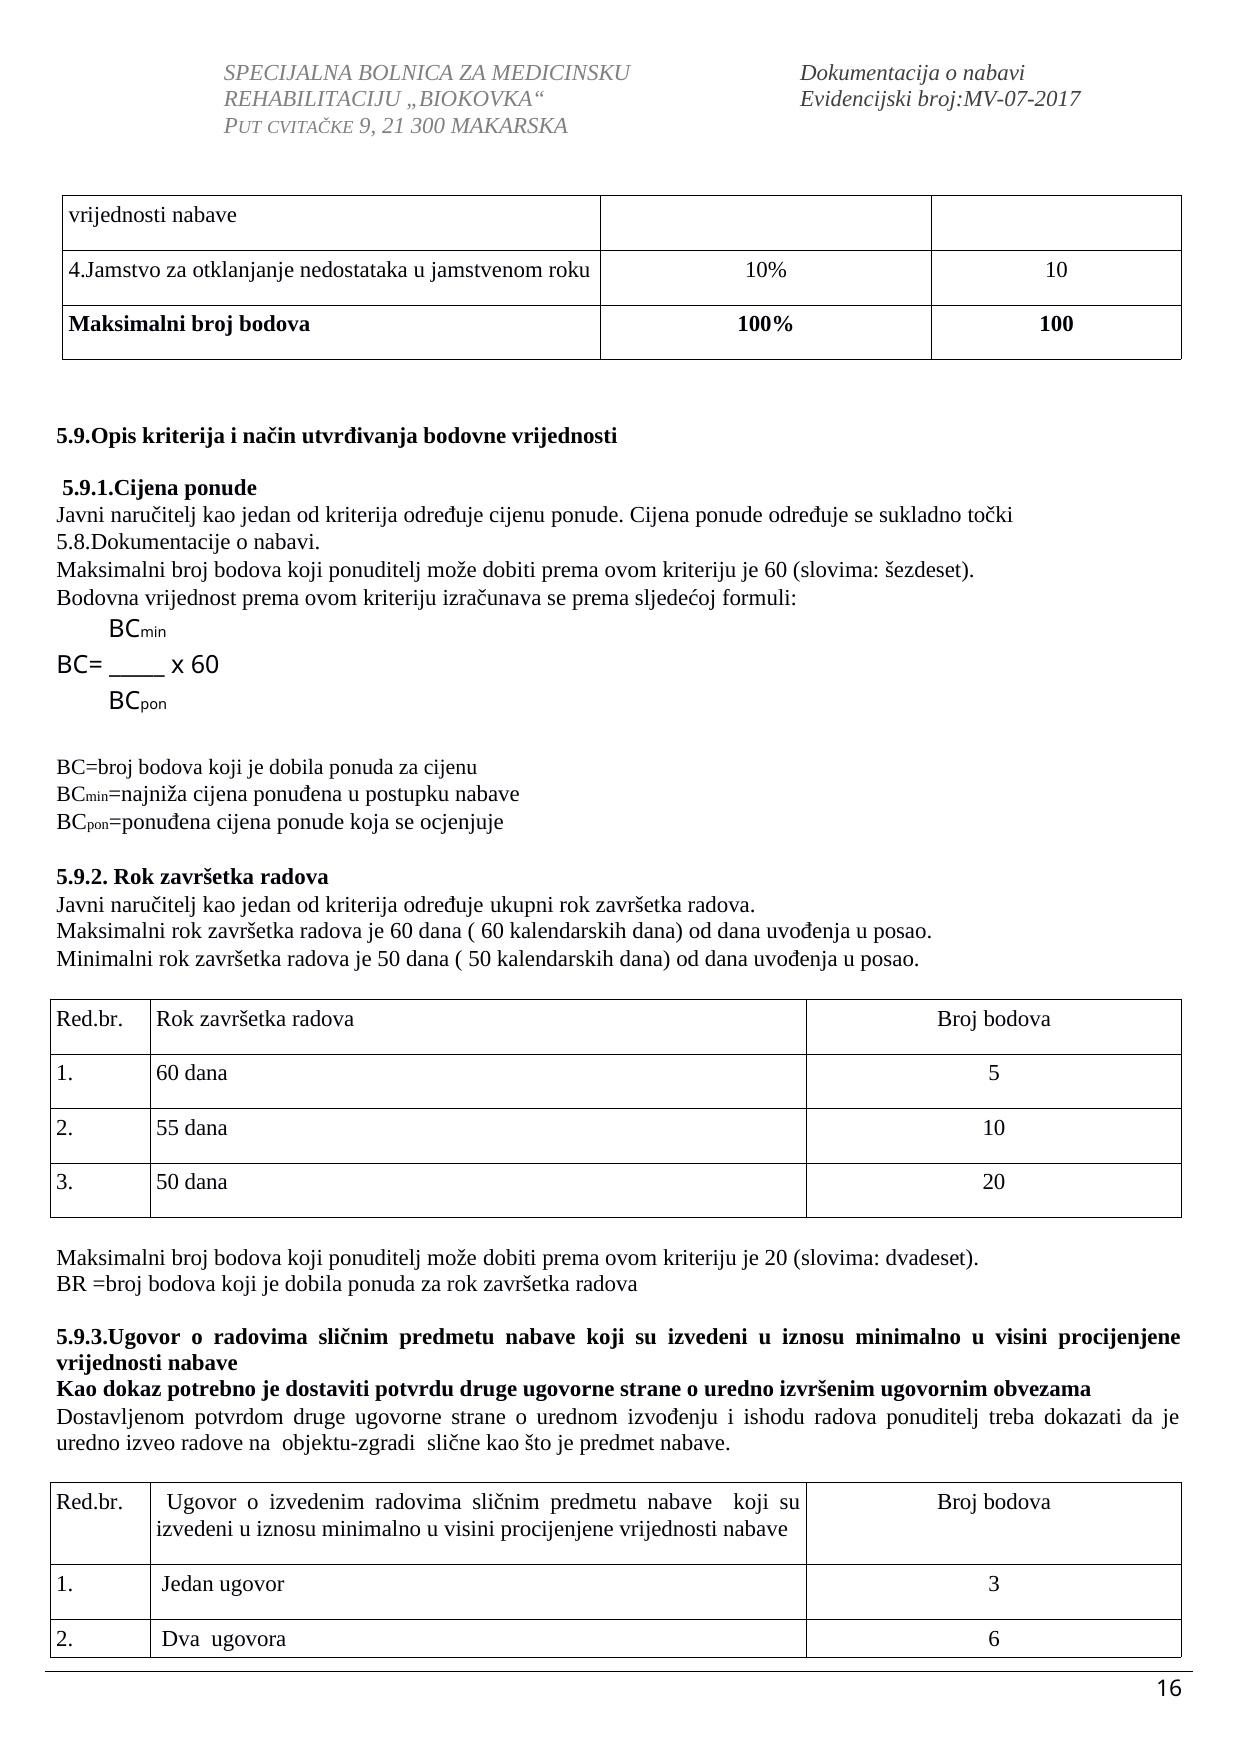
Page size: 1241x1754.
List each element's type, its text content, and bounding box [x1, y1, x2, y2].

text Maksimalni broj bodova koji ponuditelj može dobiti prema ovom kriteriju je 20 (slovima: dvadeset). [56, 1244, 1182, 1270]
table_cell [932, 196, 1181, 250]
text Javni naručitelj kao jedan od kriterija određuje ukupni rok završetka radova. [56, 891, 1182, 917]
table_cell 55 dana [151, 1109, 806, 1163]
table_cell 4.Jamstvo za otklanjanje nedostataka u jamstvenom roku [63, 251, 600, 304]
table_header Broj bodova [807, 1000, 1181, 1053]
table_header Red.br. [51, 1000, 150, 1053]
table_cell 2. [51, 1620, 150, 1657]
table_cell 10 [932, 251, 1181, 304]
text 5.9.2. Rok završetka radova [56, 863, 1182, 890]
text 5.9.Opis kriterija i način utvrđivanja bodovne vrijednosti [56, 422, 1182, 448]
table_cell 1. [51, 1565, 150, 1619]
table_header Broj bodova [807, 1483, 1181, 1564]
text Maksimalni rok završetka radova je 60 dana ( 60 kalendarskih dana) od dana uvođenja u posao. [56, 917, 1182, 944]
table_cell 5 [807, 1055, 1181, 1108]
table_cell 100% [601, 306, 931, 359]
table_cell 2. [51, 1109, 150, 1163]
table_cell 6 [807, 1620, 1181, 1657]
text 5.9.3.Ugovor o radovima sličnim predmetu nabave koji su izvedeni u iznosu minimalno u visini procijenjene vrijednosti nabave [56, 1323, 1182, 1375]
table_header Ugovor o izvedenim radovima sličnim predmetu nabave koji su izvedeni u iznosu minimalno u visini procijenjene vrijednosti nabave [151, 1483, 806, 1564]
text BC= _____ x 60 [56, 647, 1182, 681]
table_cell 10 [807, 1109, 1181, 1163]
table_cell 60 dana [151, 1055, 806, 1108]
text Dostavljenom potvrdom druge ugovorne strane o urednom izvođenju i ishodu radova ponuditelj treba dokazati da je uredno izveo radove na objektu-zgradi slične kao što je predmet nabave. [56, 1403, 1182, 1456]
table_cell Jedan ugovor [151, 1565, 806, 1619]
table_cell 1. [51, 1055, 150, 1108]
text BR =broj bodova koji je dobila ponuda za rok završetka radova [56, 1270, 1182, 1296]
text BCmin [56, 611, 1182, 645]
table_cell Maksimalni broj bodova [63, 306, 600, 359]
text 5.9.1.Cijena ponude [56, 474, 1182, 501]
table_cell 50 dana [151, 1164, 806, 1217]
table_cell 10% [601, 251, 931, 304]
table_cell 100 [932, 306, 1181, 359]
table_header Rok završetka radova [151, 1000, 806, 1053]
text Bodovna vrijednost prema ovom kriteriju izračunava se prema sljedećoj formuli: [56, 583, 1182, 610]
text BCpon=ponuđena cijena ponude koja se ocjenjuje [56, 808, 1182, 834]
text BC=broj bodova koji je dobila ponuda za cijenu [56, 754, 1182, 779]
text Javni naručitelj kao jedan od kriterija određuje cijenu ponude. Cijena ponude određuje se sukladno točki 5.8.Dokumentacije o nabavi. [56, 501, 1182, 555]
table_cell [601, 196, 931, 250]
text BCpon [56, 683, 1182, 717]
text Maksimalni broj bodova koji ponuditelj može dobiti prema ovom kriteriju je 60 (slovima: šezdeset). [56, 556, 1182, 582]
table_cell 3 [807, 1565, 1181, 1619]
text Minimalni rok završetka radova je 50 dana ( 50 kalendarskih dana) od dana uvođenja u posao. [56, 945, 1182, 971]
table_cell 20 [807, 1164, 1181, 1217]
table_cell vrijednosti nabave [63, 196, 600, 250]
text BCmin=najniža cijena ponuđena u postupku nabave [56, 781, 1182, 807]
table_cell 3. [51, 1164, 150, 1217]
text Kao dokaz potrebno je dostaviti potvrdu druge ugovorne strane o uredno izvršenim ugovornim obvezama [56, 1375, 1182, 1402]
table_cell Dva ugovora [151, 1620, 806, 1657]
table_header Red.br. [51, 1483, 150, 1564]
